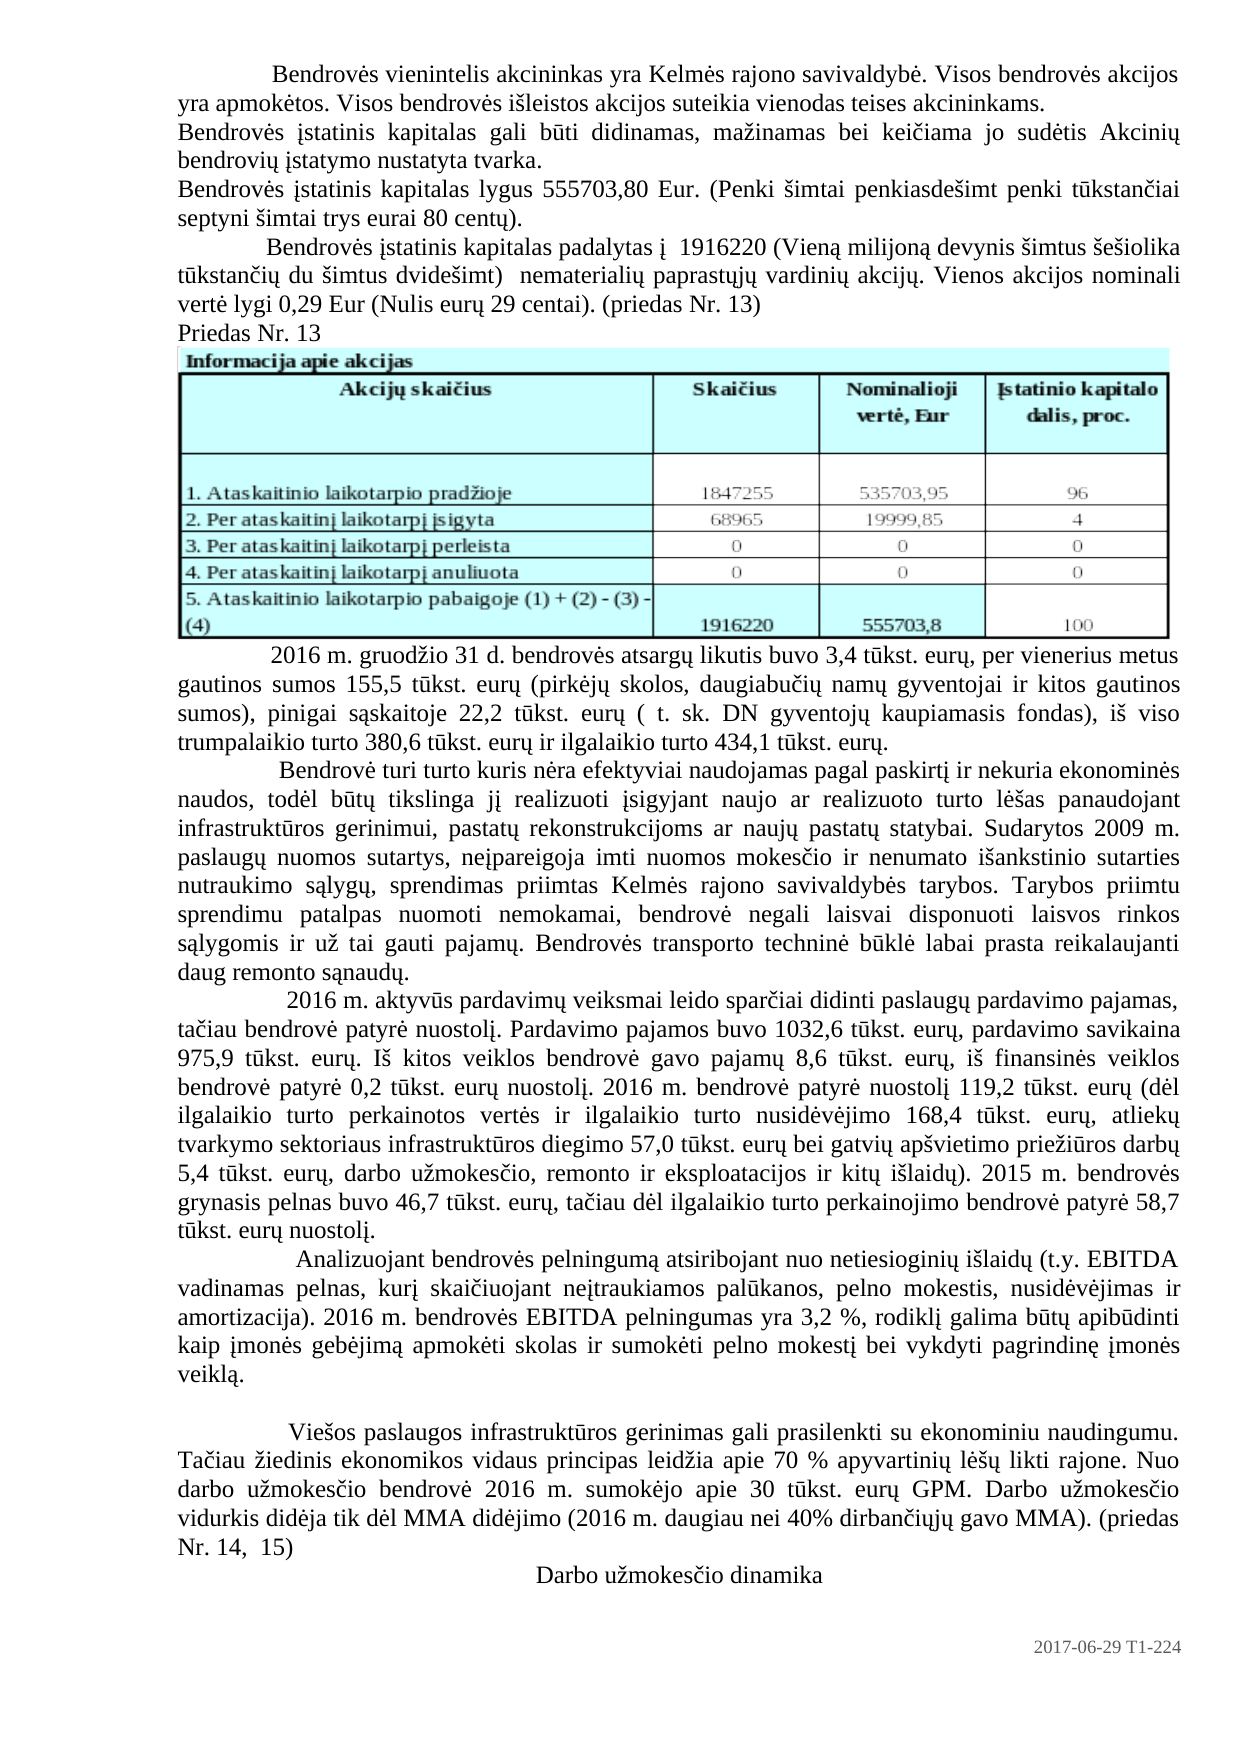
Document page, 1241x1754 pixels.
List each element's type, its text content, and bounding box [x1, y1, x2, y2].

text Bendrovės įstatinis kapitalas lygus 555703,80 Eur. (Penki šimtai penkiasdešimt penki tūkstančiai septyni šimtai trys eurai 80 centų). [177, 174, 1181, 232]
text Darbo užmokesčio dinamika [177, 1560, 1181, 1589]
text Viešos paslaugos infrastruktūros gerinimas gali prasilenkti su ekonominiu naudingumu. Tačiau žiedinis ekonomikos vidaus principas leidžia apie 70 % apyvartinių lėšų likti rajone. Nuo darbo užmokesčio bendrovė 2016 m. sumokėjo apie 30 tūkst. eurų GPM. Darbo užmokesčio vidurkis didėja tik dėl MMA didėjimo (2016 m. daugiau nei 40% dirbančiųjų gavo MMA). (priedas Nr. 14, 15) [177, 1417, 1181, 1560]
text 2016 m. aktyvūs pardavimų veiksmai leido sparčiai didinti paslaugų pardavimo pajamas, tačiau bendrovė patyrė nuostolį. Pardavimo pajamos buvo 1032,6 tūkst. eurų, pardavimo savikaina 975,9 tūkst. eurų. Iš kitos veiklos bendrovė gavo pajamų 8,6 tūkst. eurų, iš finansinės veiklos bendrovė patyrė 0,2 tūkst. eurų nuostolį. 2016 m. bendrovė patyrė nuostolį 119,2 tūkst. eurų (dėl ilgalaikio turto perkainotos vertės ir ilgalaikio turto nusidėvėjimo 168,4 tūkst. eurų, atliekų tvarkymo sektoriaus infrastruktūros diegimo 57,0 tūkst. eurų bei gatvių apšvietimo priežiūros darbų 5,4 tūkst. eurų, darbo užmokesčio, remonto ir eksploatacijos ir kitų išlaidų). 2015 m. bendrovės grynasis pelnas buvo 46,7 tūkst. eurų, tačiau dėl ilgalaikio turto perkainojimo bendrovė patyrė 58,7 tūkst. eurų nuostolį. [177, 985, 1181, 1244]
text Bendrovės vienintelis akcininkas yra Kelmės rajono savivaldybė. Visos bendrovės akcijos yra apmokėtos. Visos bendrovės išleistos akcijos suteikia vienodas teises akcininkams. [177, 59, 1181, 117]
text 2016 m. gruodžio 31 d. bendrovės atsargų likutis buvo 3,4 tūkst. eurų, per vienerius metus gautinos sumos 155,5 tūkst. eurų (pirkėjų skolos, daugiabučių namų gyventojai ir kitos gautinos sumos), pinigai sąskaitoje 22,2 tūkst. eurų ( t. sk. DN gyventojų kaupiamasis fondas), iš viso trumpalaikio turto 380,6 tūkst. eurų ir ilgalaikio turto 434,1 tūkst. eurų. [177, 640, 1181, 755]
text Analizuojant bendrovės pelningumą atsiribojant nuo netiesioginių išlaidų (t.y. EBITDA vadinamas pelnas, kurį skaičiuojant neįtraukiamos palūkanos, pelno mokestis, nusidėvėjimas ir amortizacija). 2016 m. bendrovės EBITDA pelningumas yra 3,2 %, rodiklį galima būtų apibūdinti kaip įmonės gebėjimą apmokėti skolas ir sumokėti pelno mokestį bei vykdyti pagrindinę įmonės veiklą. [177, 1244, 1181, 1388]
text Bendrovė turi turto kuris nėra efektyviai naudojamas pagal paskirtį ir nekuria ekonominės naudos, todėl būtų tikslinga jį realizuoti įsigyjant naujo ar realizuoto turto lėšas panaudojant infrastruktūros gerinimui, pastatų rekonstrukcijoms ar naujų pastatų statybai. Sudarytos 2009 m. paslaugų nuomos sutartys, neįpareigoja imti nuomos mokesčio ir nenumato išankstinio sutarties nutraukimo sąlygų, sprendimas priimtas Kelmės rajono savivaldybės tarybos. Tarybos priimtu sprendimu patalpas nuomoti nemokamai, bendrovė negali laisvai disponuoti laisvos rinkos sąlygomis ir už tai gauti pajamų. Bendrovės transporto techninė būklė labai prasta reikalaujanti daug remonto sąnaudų. [177, 755, 1181, 985]
text Bendrovės įstatinis kapitalas gali būti didinamas, mažinamas bei keičiama jo sudėtis Akcinių bendrovių įstatymo nustatyta tvarka. [177, 117, 1181, 174]
text Priedas Nr. 13 [177, 318, 1181, 347]
text Bendrovės įstatinis kapitalas padalytas į 1916220 (Vieną milijoną devynis šimtus šešiolika tūkstančių du šimtus dvidešimt) nematerialių paprastųjų vardinių akcijų. Vienos akcijos nominali vertė lygi 0,29 Eur (Nulis eurų 29 centai). (priedas Nr. 13) [177, 232, 1181, 318]
